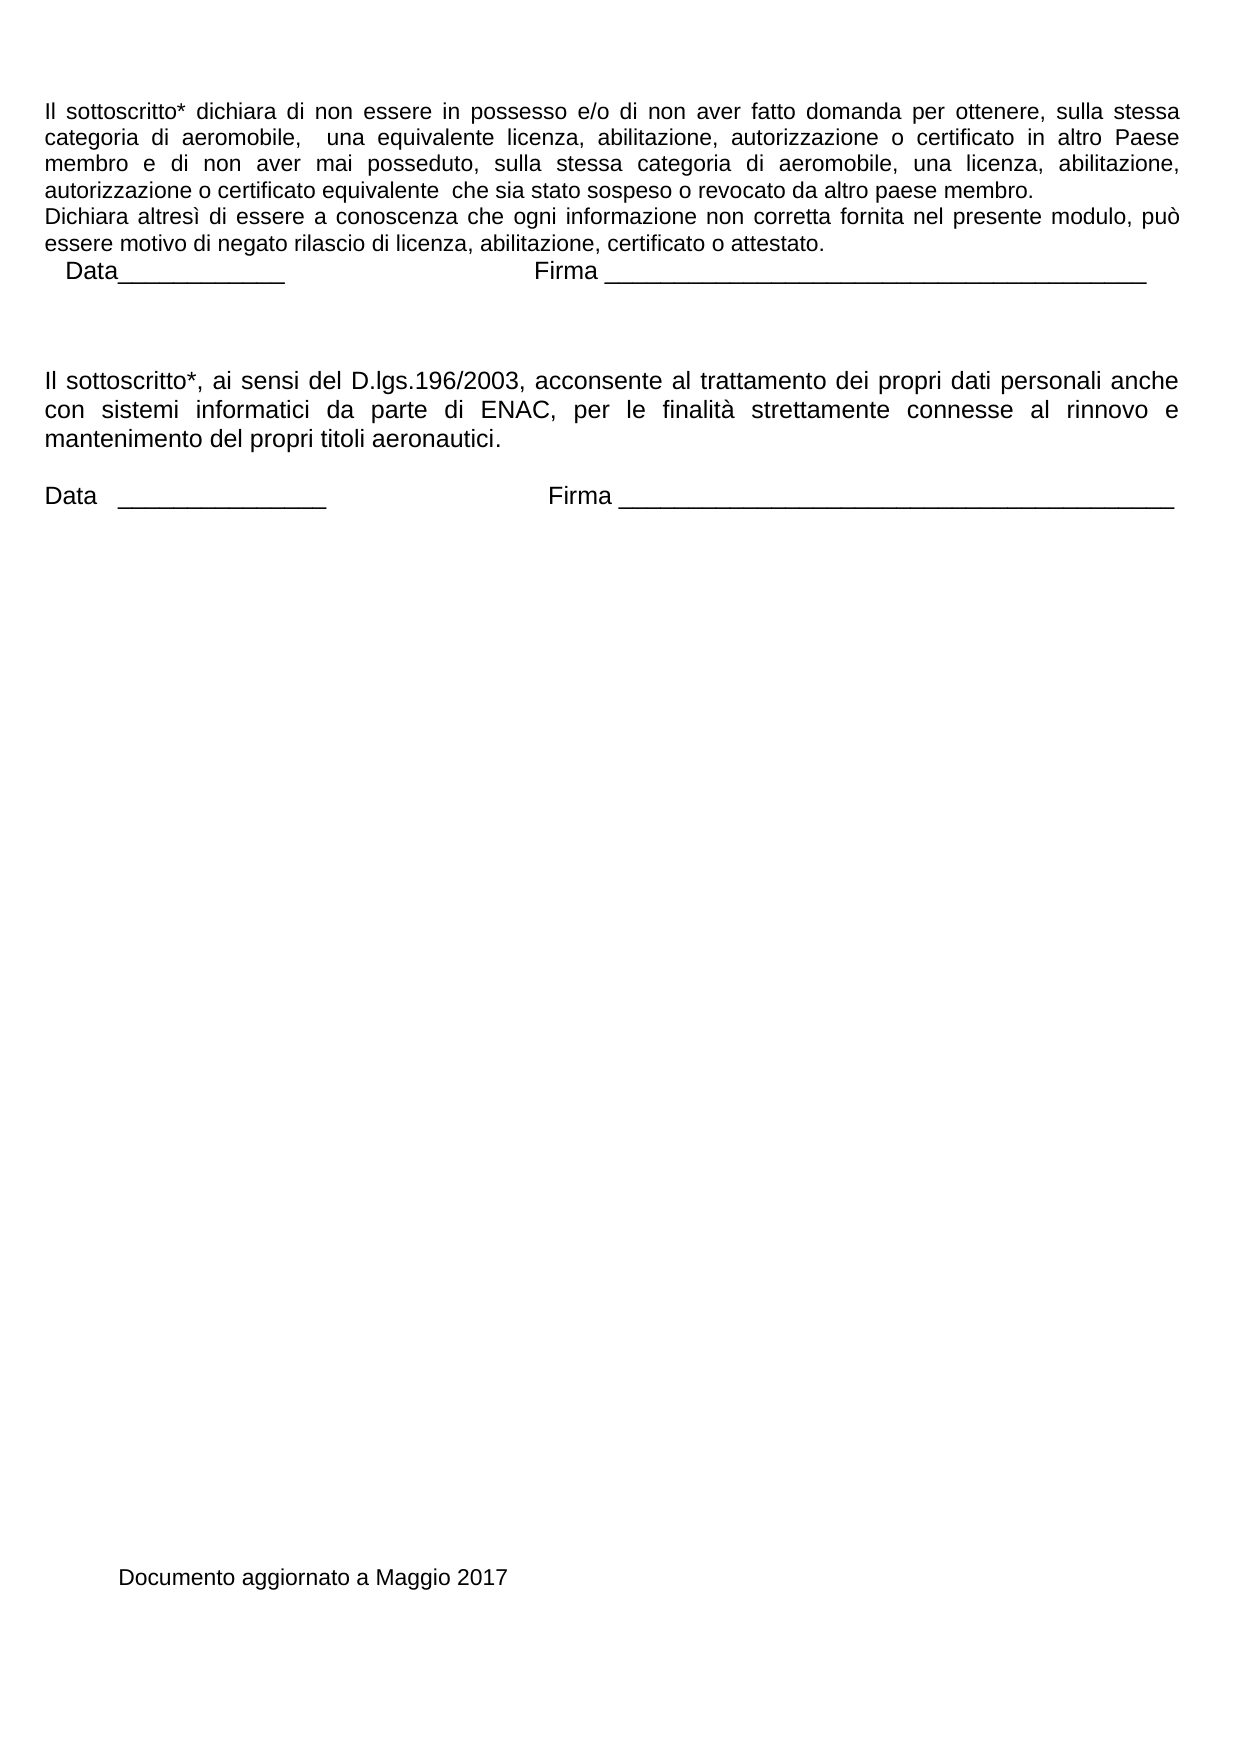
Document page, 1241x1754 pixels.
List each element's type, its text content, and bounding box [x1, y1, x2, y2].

text Data _______________ Firma ________________________________________ [44, 481, 1181, 510]
text Il sottoscritto*, ai sensi del D.lgs.196/2003, acconsente al trattamento dei propri dati personali anche con sistemi informatici da parte di ENAC, per le finalità strettamente connesse al rinnovo e mantenimento del propri titoli aeronautici. [44, 366, 1181, 452]
text Documento aggiornato a Maggio 2017 [118, 1564, 1181, 1590]
text Data____________ Firma _______________________________________ [44, 256, 1181, 284]
text Dichiara altresì di essere a conoscenza che ogni informazione non corretta fornita nel presente modulo, può essere motivo di negato rilascio di licenza, abilitazione, certificato o attestato. [44, 203, 1181, 256]
text Il sottoscritto* dichiara di non essere in possesso e/o di non aver fatto domanda per ottenere, sulla stessa categoria di aeromobile, una equivalente licenza, abilitazione, autorizzazione o certificato in altro Paese membro e di non aver mai posseduto, sulla stessa categoria di aeromobile, una licenza, abilitazione, autorizzazione o certificato equivalente che sia stato sospeso o revocato da altro paese membro. [44, 98, 1181, 203]
